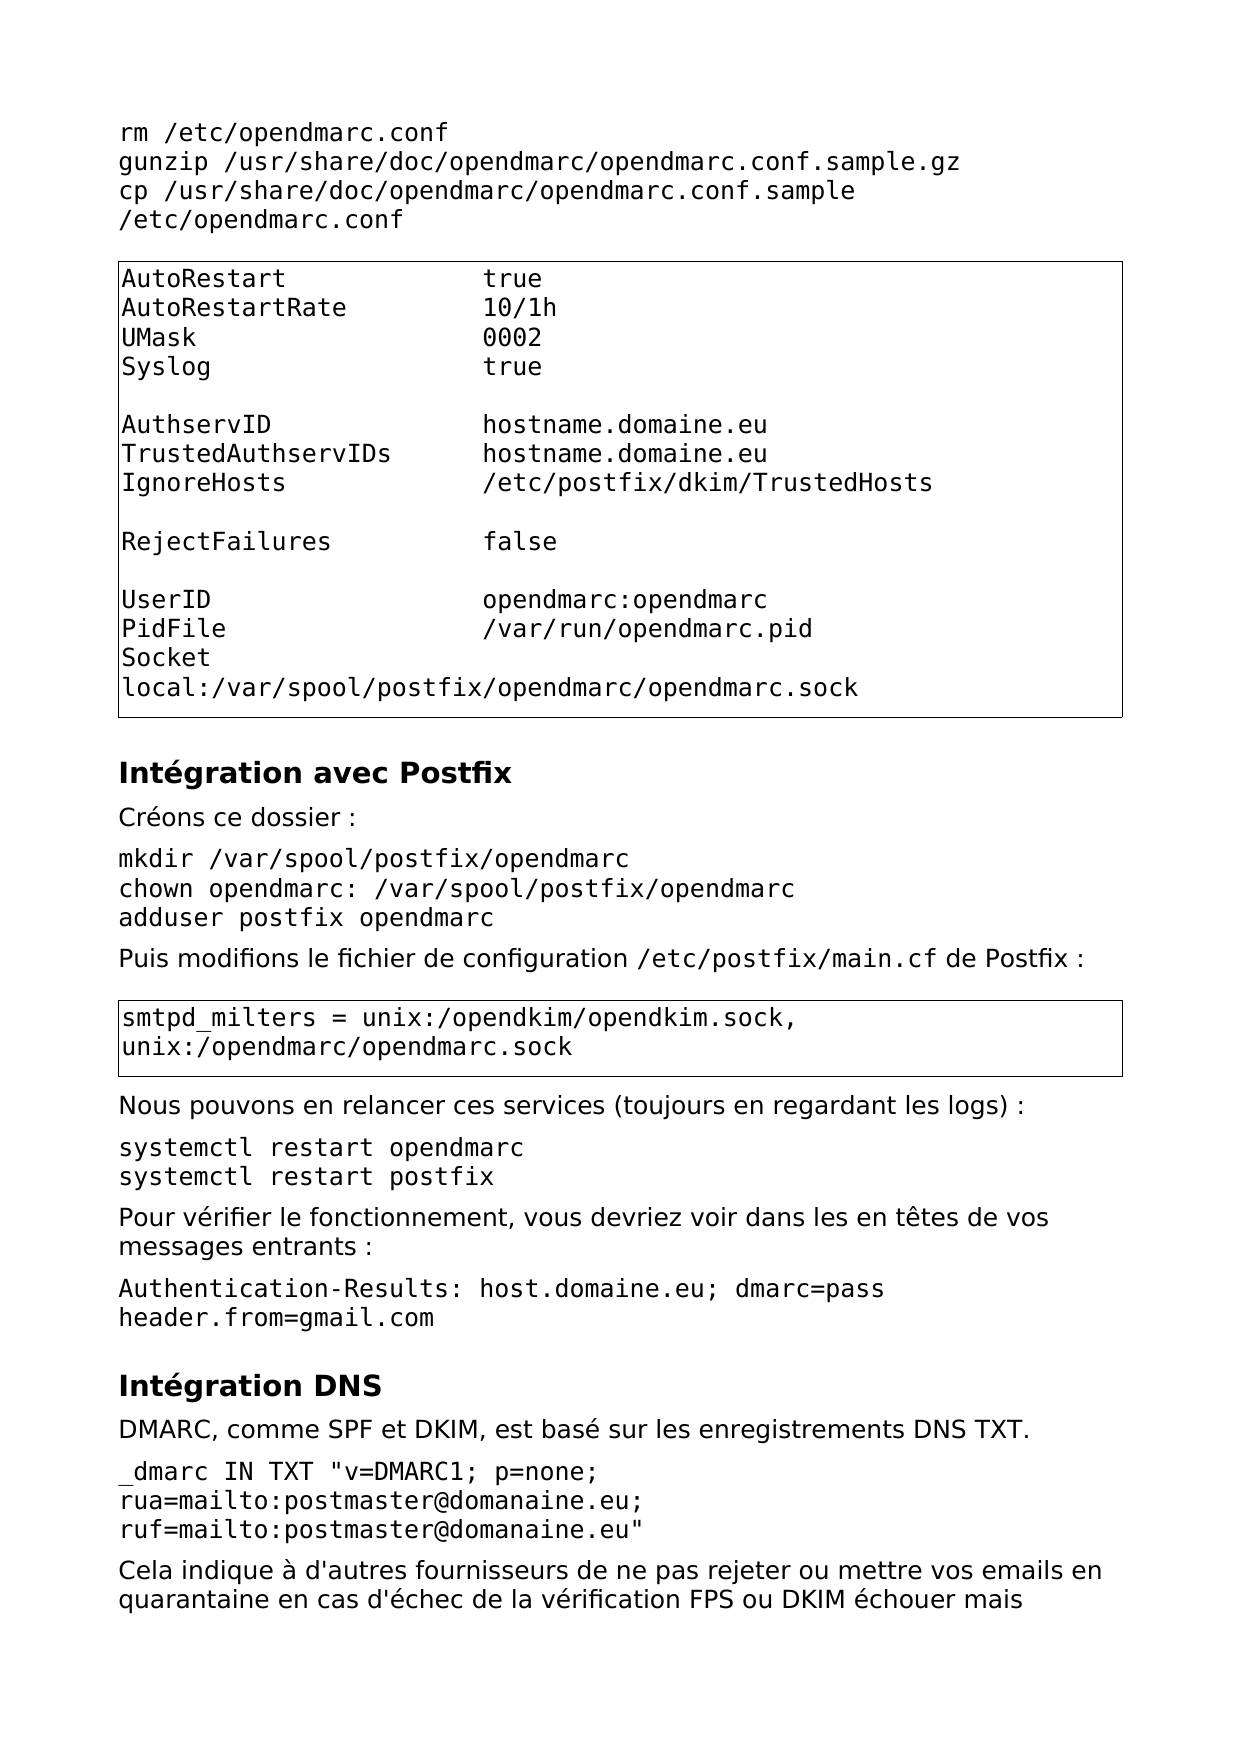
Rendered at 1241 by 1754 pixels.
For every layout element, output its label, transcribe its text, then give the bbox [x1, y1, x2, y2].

table_header smtpd_milters = unix:/opendkim/opendkim.sock, unix:/opendmarc/opendmarc.sock [119, 1001, 1122, 1076]
text Créons ce dossier : [118, 803, 1122, 832]
text Cela indique à d'autres fournisseurs de ne pas rejeter ou mettre vos emails en quarantaine en cas d'échec de la vérification FPS ou DKIM échouer mais [118, 1556, 1122, 1615]
text DMARC, comme SPF et DKIM, est basé sur les enregistrements DNS TXT. [118, 1415, 1122, 1444]
text systemctl restart opendmarc systemctl restart postfix [118, 1133, 1122, 1191]
text Nous pouvons en relancer ces services (toujours en regardant les logs) : [118, 1091, 1122, 1120]
table_header AutoRestart true AutoRestartRate 10/1h UMask 0002 Syslog true AuthservID hostname.domaine.eu TrustedAuthservIDs hostname.domaine.eu IgnoreHosts /etc/postfix/dkim/TrustedHosts RejectFailures false UserID opendmarc:opendmarc PidFile /var/run/opendmarc.pid Socket local:/var/spool/postfix/opendmarc/opendmarc.sock [119, 262, 1122, 717]
text _dmarc IN TXT "v=DMARC1; p=none; rua=mailto:postmaster@domanaine.eu; ruf=mailto:postmaster@domanaine.eu" [118, 1457, 1122, 1544]
subtitle Intégration DNS [118, 1369, 1122, 1403]
text Pour vérifier le fonctionnement, vous devriez voir dans les en têtes de vos messages entrants : [118, 1203, 1122, 1261]
subtitle Intégration avec Postfix [118, 756, 1122, 790]
text mkdir /var/spool/postfix/opendmarc chown opendmarc: /var/spool/postfix/opendmarc adduser postfix opendmarc [118, 844, 1122, 932]
text Puis modifions le fichier de configuration /etc/postfix/main.cf de Postfix : [118, 944, 1122, 973]
text rm /etc/opendmarc.conf gunzip /usr/share/doc/opendmarc/opendmarc.conf.sample.gz cp /usr/share/doc/opendmarc/opendmarc.conf.sample /etc/opendmarc.conf [118, 118, 1122, 235]
text Authentication-Results: host.domaine.eu; dmarc=pass header.from=gmail.com [118, 1274, 1122, 1332]
